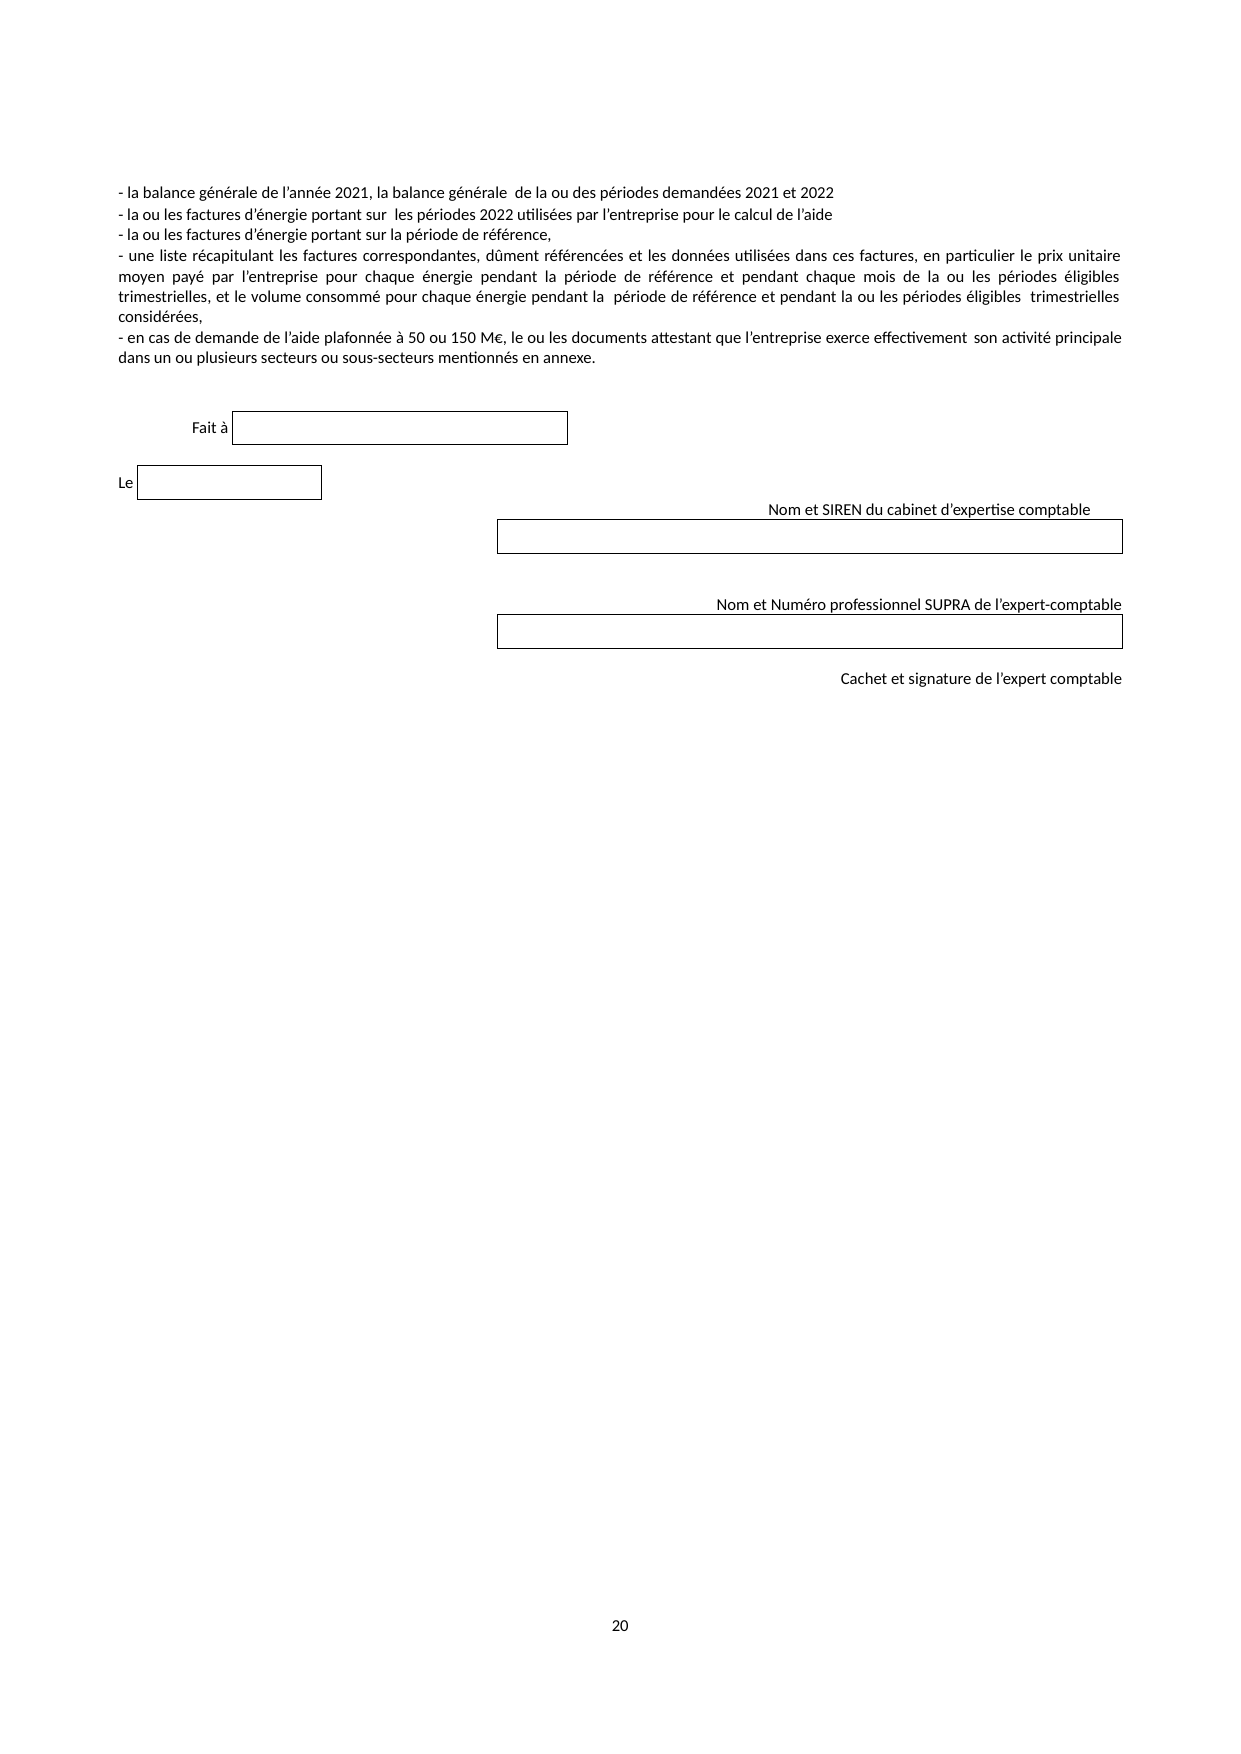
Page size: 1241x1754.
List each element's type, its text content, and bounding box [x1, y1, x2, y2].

text - une liste récapitulant les factures correspondantes, dûment référencées et les données utilisées dans ces factures, en particulier le prix unitaire moyen payé par l’entreprise pour chaque énergie pendant la période de référence et pendant chaque mois de la ou les périodes éligibles trimestrielles, et le volume consommé pour chaque énergie pendant la période de référence et pendant la ou les périodes éligibles trimestrielles considérées, [118, 246, 1122, 327]
text - en cas de demande de l’aide plafonnée à 50 ou 150 M€, le ou les documents attestant que l’entreprise exerce effectivement son activité principale dans un ou plusieurs secteurs ou sous-secteurs mentionnés en annexe. [118, 327, 1122, 368]
text Nom et SIREN du cabinet d’expertise comptable [118, 499, 1122, 519]
text Cachet et signature de l’expert comptable [118, 668, 1122, 689]
text - la balance générale de l’année 2021, la balance générale de la ou des périodes demandées 2021 et 2022 [118, 183, 1122, 203]
text - la ou les factures d’énergie portant sur les périodes 2022 utilisées par l’entreprise pour le calcul de l’aide [118, 204, 1122, 224]
text Fait à [192, 411, 232, 444]
text - la ou les factures d’énergie portant sur la période de référence, [118, 225, 1122, 245]
text [568, 411, 1087, 444]
text [322, 465, 1122, 499]
text Nom et Numéro professionnel SUPRA de l’expert-comptable [118, 594, 1122, 614]
text Le [118, 465, 137, 499]
